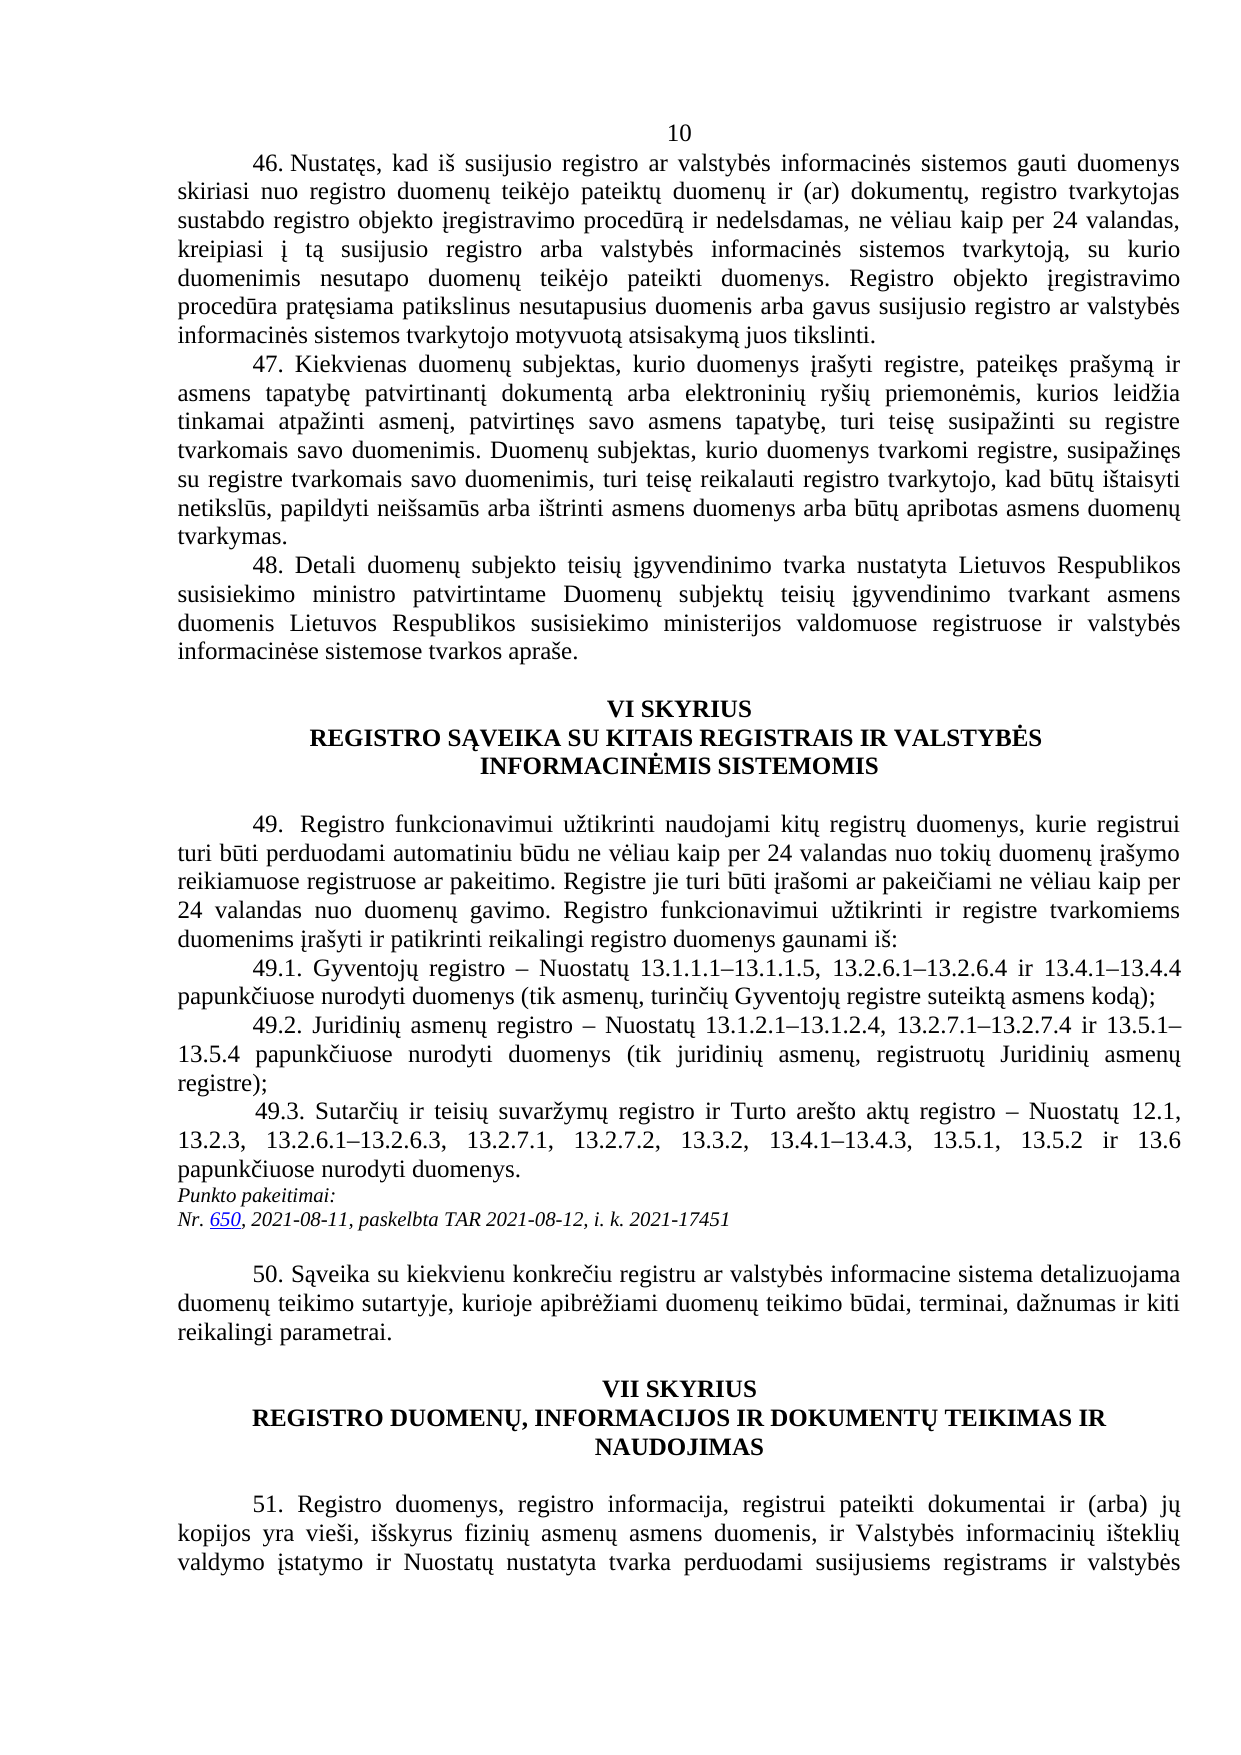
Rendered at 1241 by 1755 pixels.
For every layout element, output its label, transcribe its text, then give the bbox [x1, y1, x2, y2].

text 47. Kiekvienas duomenų subjektas, kurio duomenys įrašyti registre, pateikęs prašymą ir asmens tapatybę patvirtinantį dokumentą arba elektroninių ryšių priemonėmis, kurios leidžia tinkamai atpažinti asmenį, patvirtinęs savo asmens tapatybę, turi teisę susipažinti su registre tvarkomais savo duomenimis. Duomenų subjektas, kurio duomenys tvarkomi registre, susipažinęs su registre tvarkomais savo duomenimis, turi teisę reikalauti registro tvarkytojo, kad būtų ištaisyti netikslūs, papildyti neišsamūs arba ištrinti asmens duomenys arba būtų apribotas asmens duomenų tvarkymas. [177, 349, 1181, 550]
text 49. Registro funkcionavimui užtikrinti naudojami kitų registrų duomenys, kurie registrui turi būti perduodami automatiniu būdu ne vėliau kaip per 24 valandas nuo tokių duomenų įrašymo reikiamuose registruose ar pakeitimo. Registre jie turi būti įrašomi ar pakeičiami ne vėliau kaip per 24 valandas nuo duomenų gavimo. Registro funkcionavimui užtikrinti ir registre tvarkomiems duomenims įrašyti ir patikrinti reikalingi registro duomenys gaunami iš: [177, 809, 1181, 953]
text 49.1. Gyventojų registro – Nuostatų 13.1.1.1–13.1.1.5, 13.2.6.1–13.2.6.4 ir 13.4.1–13.4.4 papunkčiuose nurodyti duomenys (tik asmenų, turinčių Gyventojų registre suteiktą asmens kodą); [177, 953, 1181, 1010]
text INFORMACINĖMIS SISTEMOMIS [177, 751, 1181, 780]
text REGISTRO SĄVEIKA SU KITAIS REGISTRAIS IR VALSTYBĖS [177, 723, 1181, 751]
text VII SKYRIUS [177, 1374, 1181, 1403]
text 49.3. Sutarčių ir teisių suvaržymų registro ir Turto arešto aktų registro – Nuostatų 12.1, 13.2.3, 13.2.6.1–13.2.6.3, 13.2.7.1, 13.2.7.2, 13.3.2, 13.4.1–13.4.3, 13.5.1, 13.5.2 ir 13.6 papunkčiuose nurodyti duomenys. [177, 1096, 1181, 1183]
text REGISTRO DUOMENŲ, INFORMACIJOS IR DOKUMENTŲ TEIKIMAS IR NAUDOJIMAS [177, 1403, 1181, 1461]
text Punkto pakeitimai: [177, 1183, 1181, 1207]
text 48. Detali duomenų subjekto teisių įgyvendinimo tvarka nustatyta Lietuvos Respublikos susisiekimo ministro patvirtintame Duomenų subjektų teisių įgyvendinimo tvarkant asmens duomenis Lietuvos Respublikos susisiekimo ministerijos valdomuose registruose ir valstybės informacinėse sistemose tvarkos apraše. [177, 550, 1181, 665]
text 49.2. Juridinių asmenų registro – Nuostatų 13.1.2.1–13.1.2.4, 13.2.7.1–13.2.7.4 ir 13.5.1–13.5.4 papunkčiuose nurodyti duomenys (tik juridinių asmenų, registruotų Juridinių asmenų registre); [177, 1010, 1181, 1096]
text Nr. 650, 2021-08-11, paskelbta TAR 2021-08-12, i. k. 2021-17451 [177, 1207, 1181, 1231]
text 46. Nustatęs, kad iš susijusio registro ar valstybės informacinės sistemos gauti duomenys skiriasi nuo registro duomenų teikėjo pateiktų duomenų ir (ar) dokumentų, registro tvarkytojas sustabdo registro objekto įregistravimo procedūrą ir nedelsdamas, ne vėliau kaip per 24 valandas, kreipiasi į tą susijusio registro arba valstybės informacinės sistemos tvarkytoją, su kurio duomenimis nesutapo duomenų teikėjo pateikti duomenys. Registro objekto įregistravimo procedūra pratęsiama patikslinus nesutapusius duomenis arba gavus susijusio registro ar valstybės informacinės sistemos tvarkytojo motyvuotą atsisakymą juos tikslinti. [177, 148, 1181, 349]
text VI SKYRIUS [177, 694, 1181, 723]
text 51. Registro duomenys, registro informacija, registrui pateikti dokumentai ir (arba) jų kopijos yra vieši, išskyrus fizinių asmenų asmens duomenis, ir Valstybės informacinių išteklių valdymo įstatymo ir Nuostatų nustatyta tvarka perduodami susijusiems registrams ir valstybės [177, 1489, 1181, 1576]
text 50. Sąveika su kiekvienu konkrečiu registru ar valstybės informacine sistema detalizuojama duomenų teikimo sutartyje, kurioje apibrėžiami duomenų teikimo būdai, terminai, dažnumas ir kiti reikalingi parametrai. [177, 1259, 1181, 1346]
